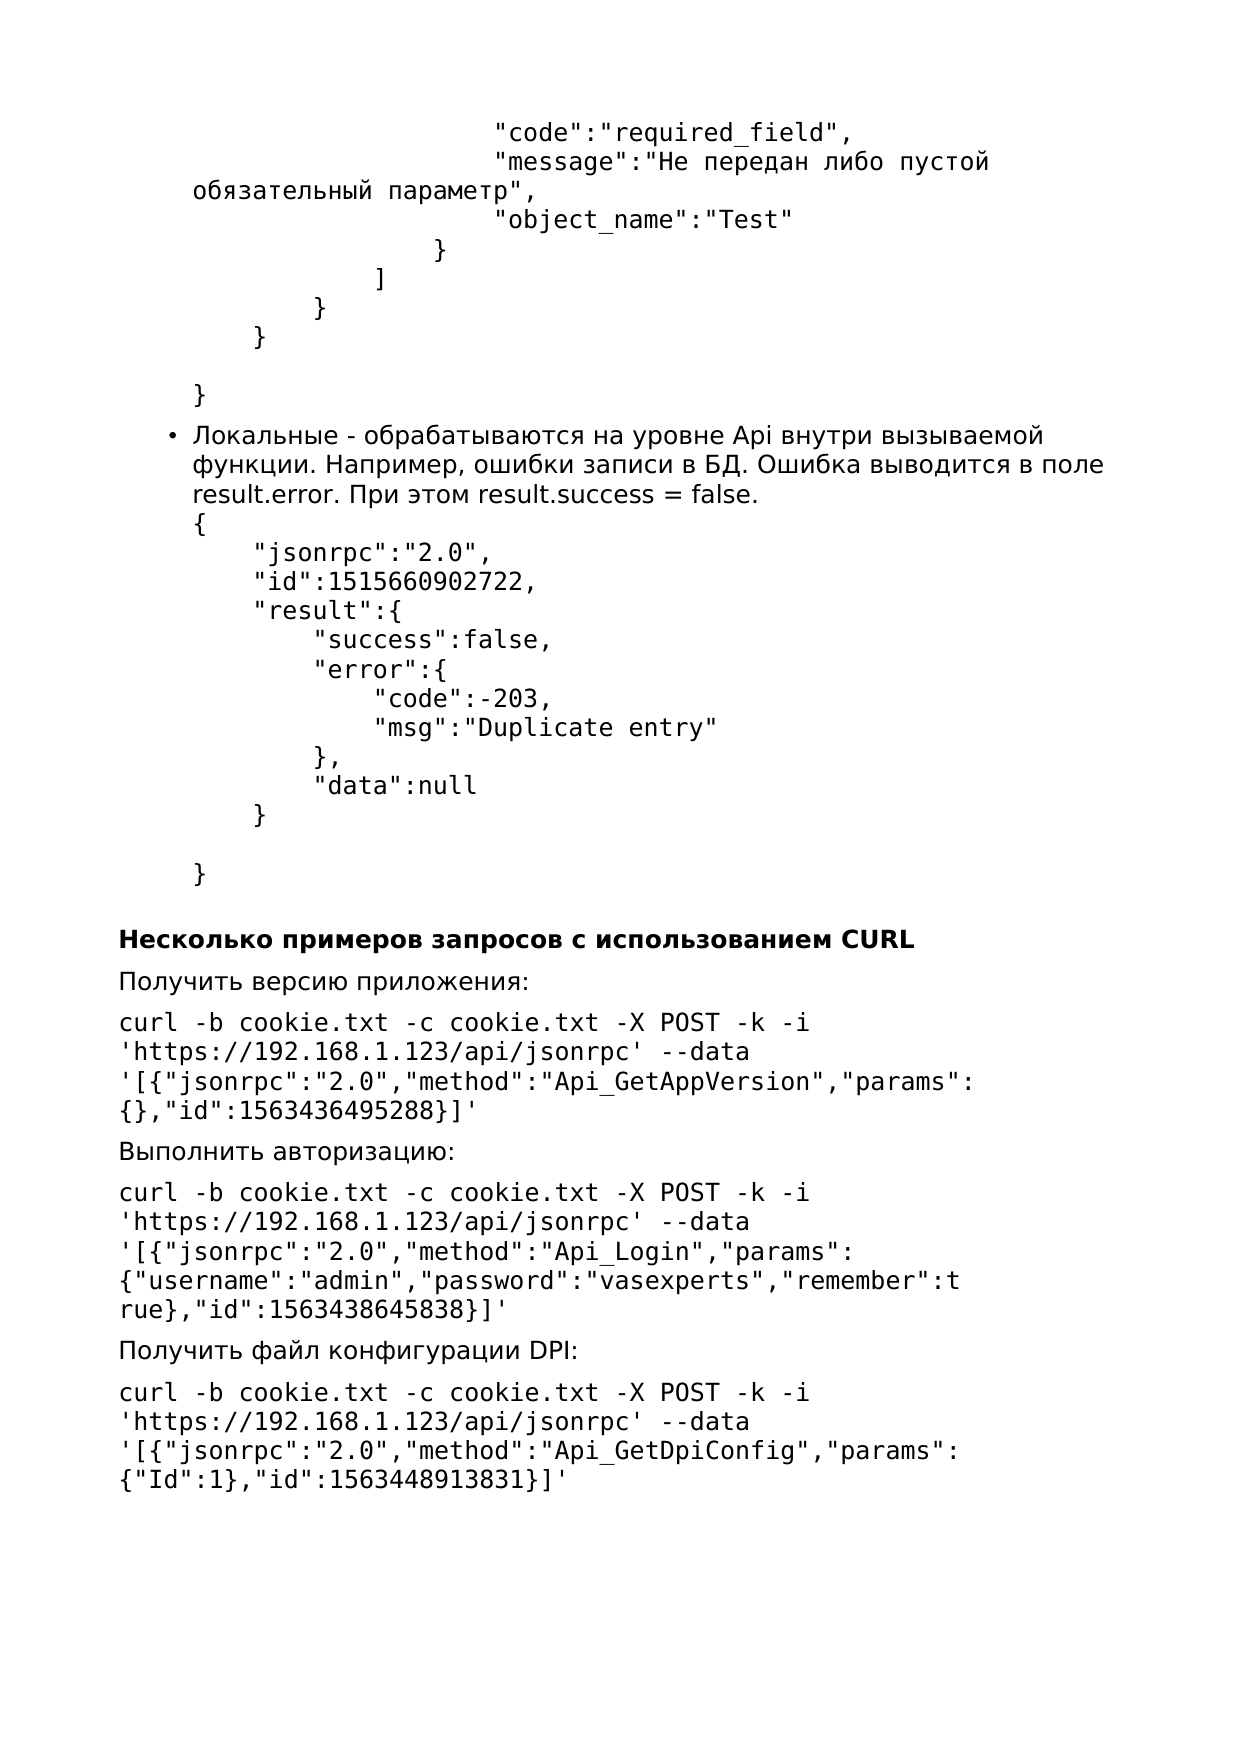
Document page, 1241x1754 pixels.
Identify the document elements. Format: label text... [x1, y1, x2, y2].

text curl -b cookie.txt -c cookie.txt -X POST -k -i 'https://192.168.1.123/api/jsonrpc' --data '[{"jsonrpc":"2.0","method":"Api_GetDpiConfig","params":{"Id":1},"id":1563448913831}]' [118, 1378, 1122, 1494]
list { "jsonrpc":"2.0", "id":1515660902722, "result":{ "success":false, "error":{ "code":-203, "msg":"Duplicate entry" }, "data":null } } [177, 509, 1122, 888]
list "code":"required_field", "message":"Не передан либо пустой обязательный параметр", "object_name":"Test" } ] } } } [177, 118, 1122, 410]
text Выполнить авторизацию: [118, 1137, 1122, 1166]
text Получить файл конфигурации DPI: [118, 1336, 1122, 1365]
list Локальные - обрабатываются на уровне Api внутри вызываемой функции. Например, ошибки записи в БД. Ошибка выводится в поле result.error. При этом result.success = false. [177, 422, 1122, 509]
text curl -b cookie.txt -c cookie.txt -X POST -k -i 'https://192.168.1.123/api/jsonrpc' --data '[{"jsonrpc":"2.0","method":"Api_GetAppVersion","params":{},"id":1563436495288}]' [118, 1008, 1122, 1125]
text curl -b cookie.txt -c cookie.txt -X POST -k -i 'https://192.168.1.123/api/jsonrpc' --data '[{"jsonrpc":"2.0","method":"Api_Login","params":{"username":"admin","password":"vasexperts","remember":t rue},"id":1563438645838}]' [118, 1178, 1122, 1324]
subtitle Несколько примеров запросов с использованием CURL [118, 925, 1122, 954]
text Получить версию приложения: [118, 967, 1122, 996]
